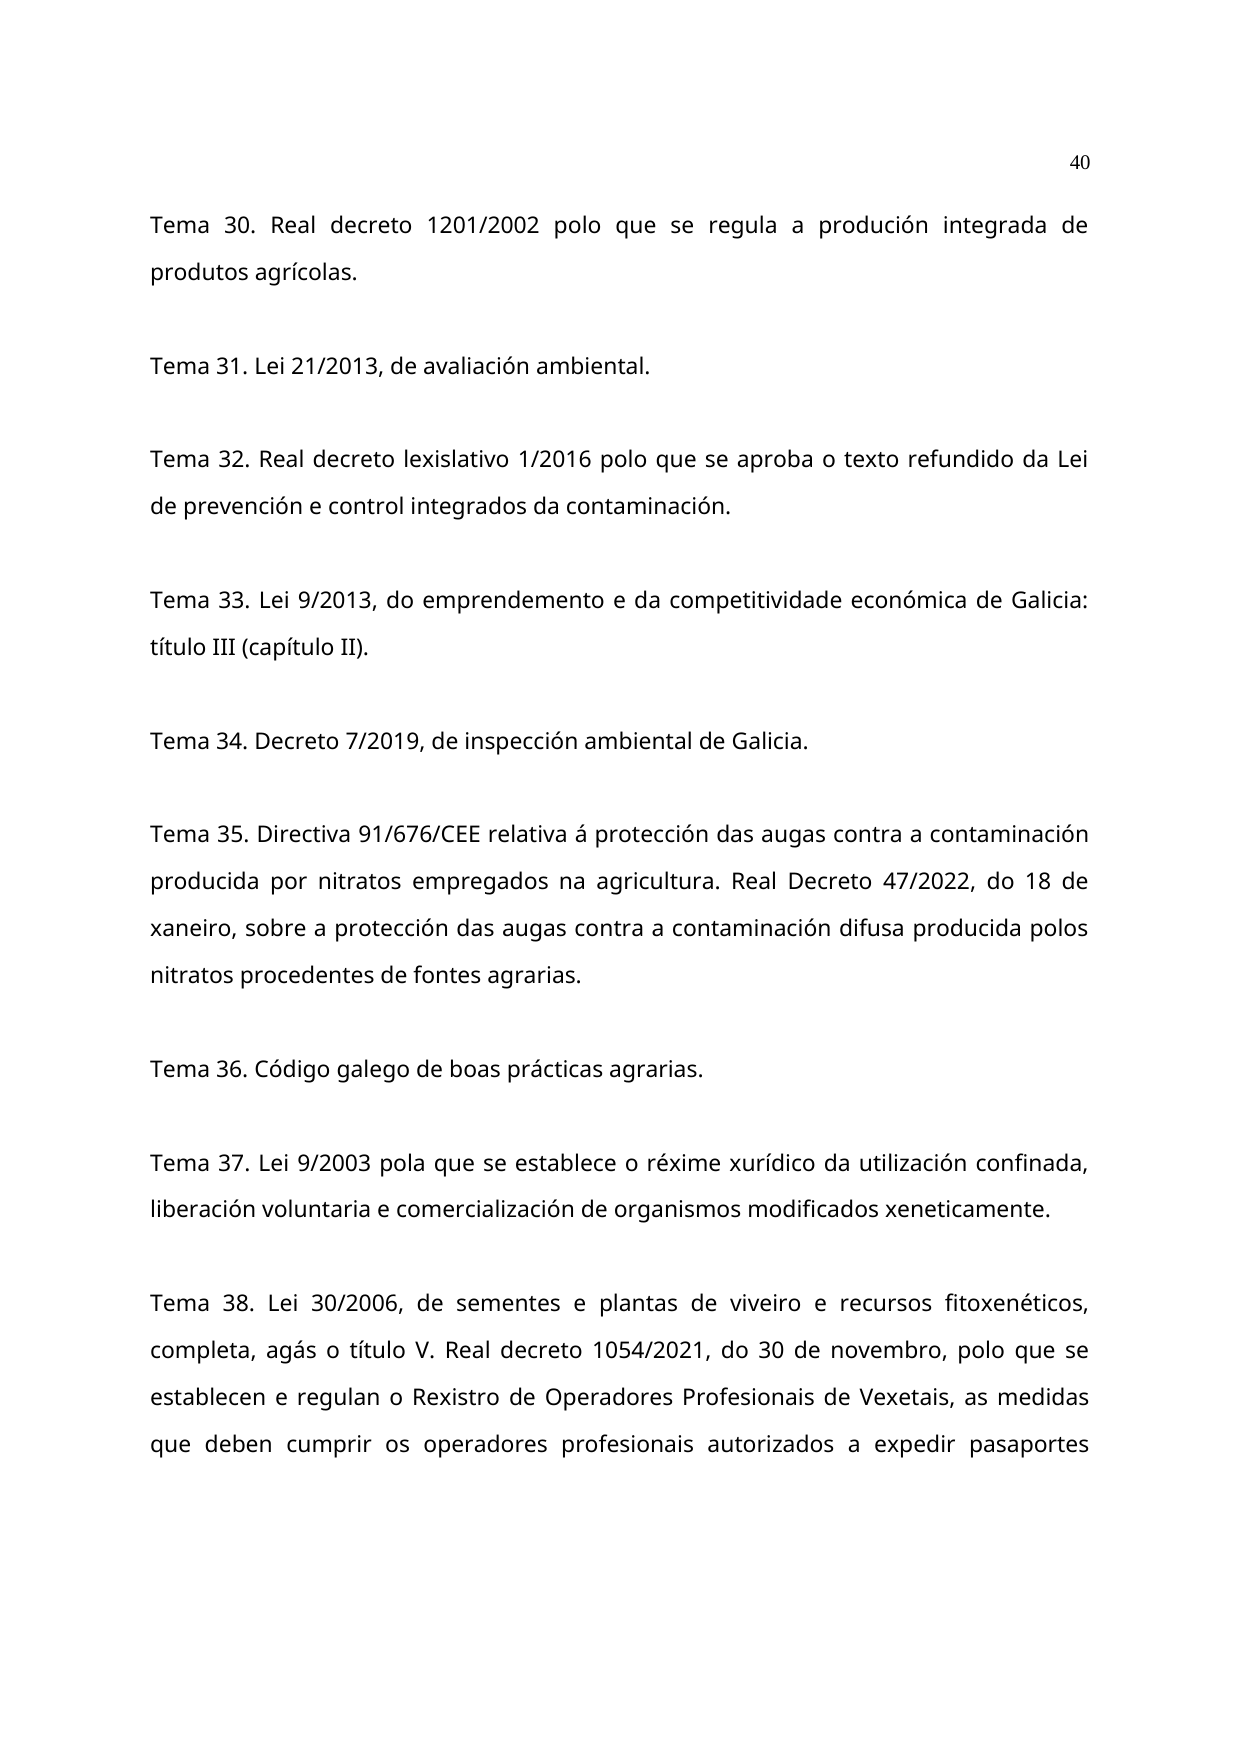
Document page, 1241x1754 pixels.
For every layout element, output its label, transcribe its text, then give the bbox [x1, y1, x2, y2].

text Tema 35. Directiva 91/676/CEE relativa á protección das augas contra a contaminación producida por nitratos empregados na agricultura. Real Decreto 47/2022, do 18 de xaneiro, sobre a protección das augas contra a contaminación difusa producida polos nitratos procedentes de fontes agrarias. [150, 818, 1090, 990]
text Tema 33. Lei 9/2013, do emprendemento e da competitividade económica de Galicia: título III (capítulo II). [150, 584, 1090, 662]
text Tema 31. Lei 21/2013, de avaliación ambiental. [150, 350, 1090, 381]
text Tema 38. Lei 30/2006, de sementes e plantas de viveiro e recursos fitoxenéticos, completa, agás o título V. Real decreto 1054/2021, do 30 de novembro, polo que se establecen e regulan o Rexistro de Operadores Profesionais de Vexetais, as medidas que deben cumprir os operadores profesionais autorizados a expedir pasaportes [150, 1287, 1090, 1459]
text Tema 37. Lei 9/2003 pola que se establece o réxime xurídico da utilización confinada, liberación voluntaria e comercialización de organismos modificados xeneticamente. [150, 1147, 1090, 1225]
text Tema 30. Real decreto 1201/2002 polo que se regula a produción integrada de produtos agrícolas. [150, 209, 1090, 287]
text Tema 32. Real decreto lexislativo 1/2016 polo que se aproba o texto refundido da Lei de prevención e control integrados da contaminación. [150, 443, 1090, 522]
text Tema 36. Código galego de boas prácticas agrarias. [150, 1053, 1090, 1084]
text Tema 34. Decreto 7/2019, de inspección ambiental de Galicia. [150, 725, 1090, 756]
